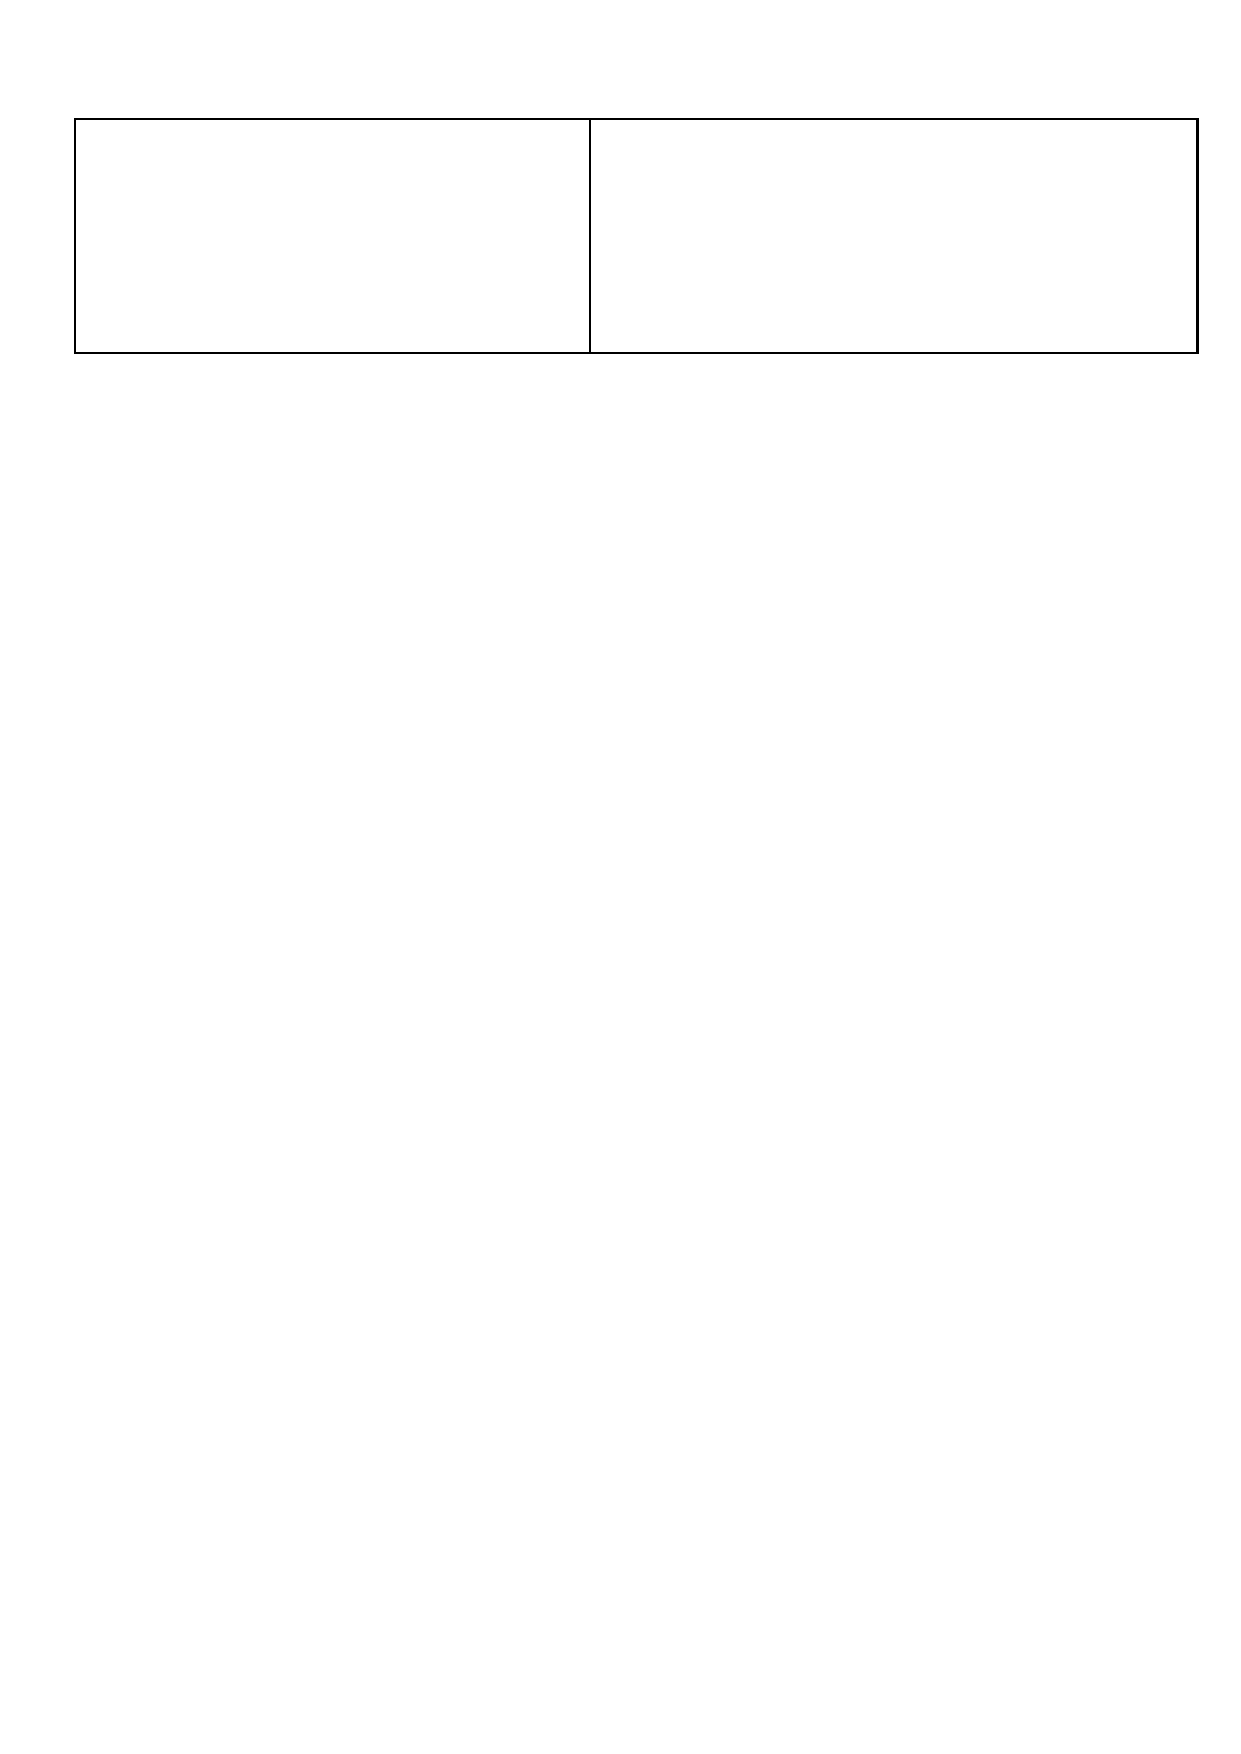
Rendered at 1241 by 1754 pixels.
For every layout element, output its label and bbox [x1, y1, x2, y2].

table_cell [76, 120, 589, 352]
table_cell [591, 120, 1196, 352]
